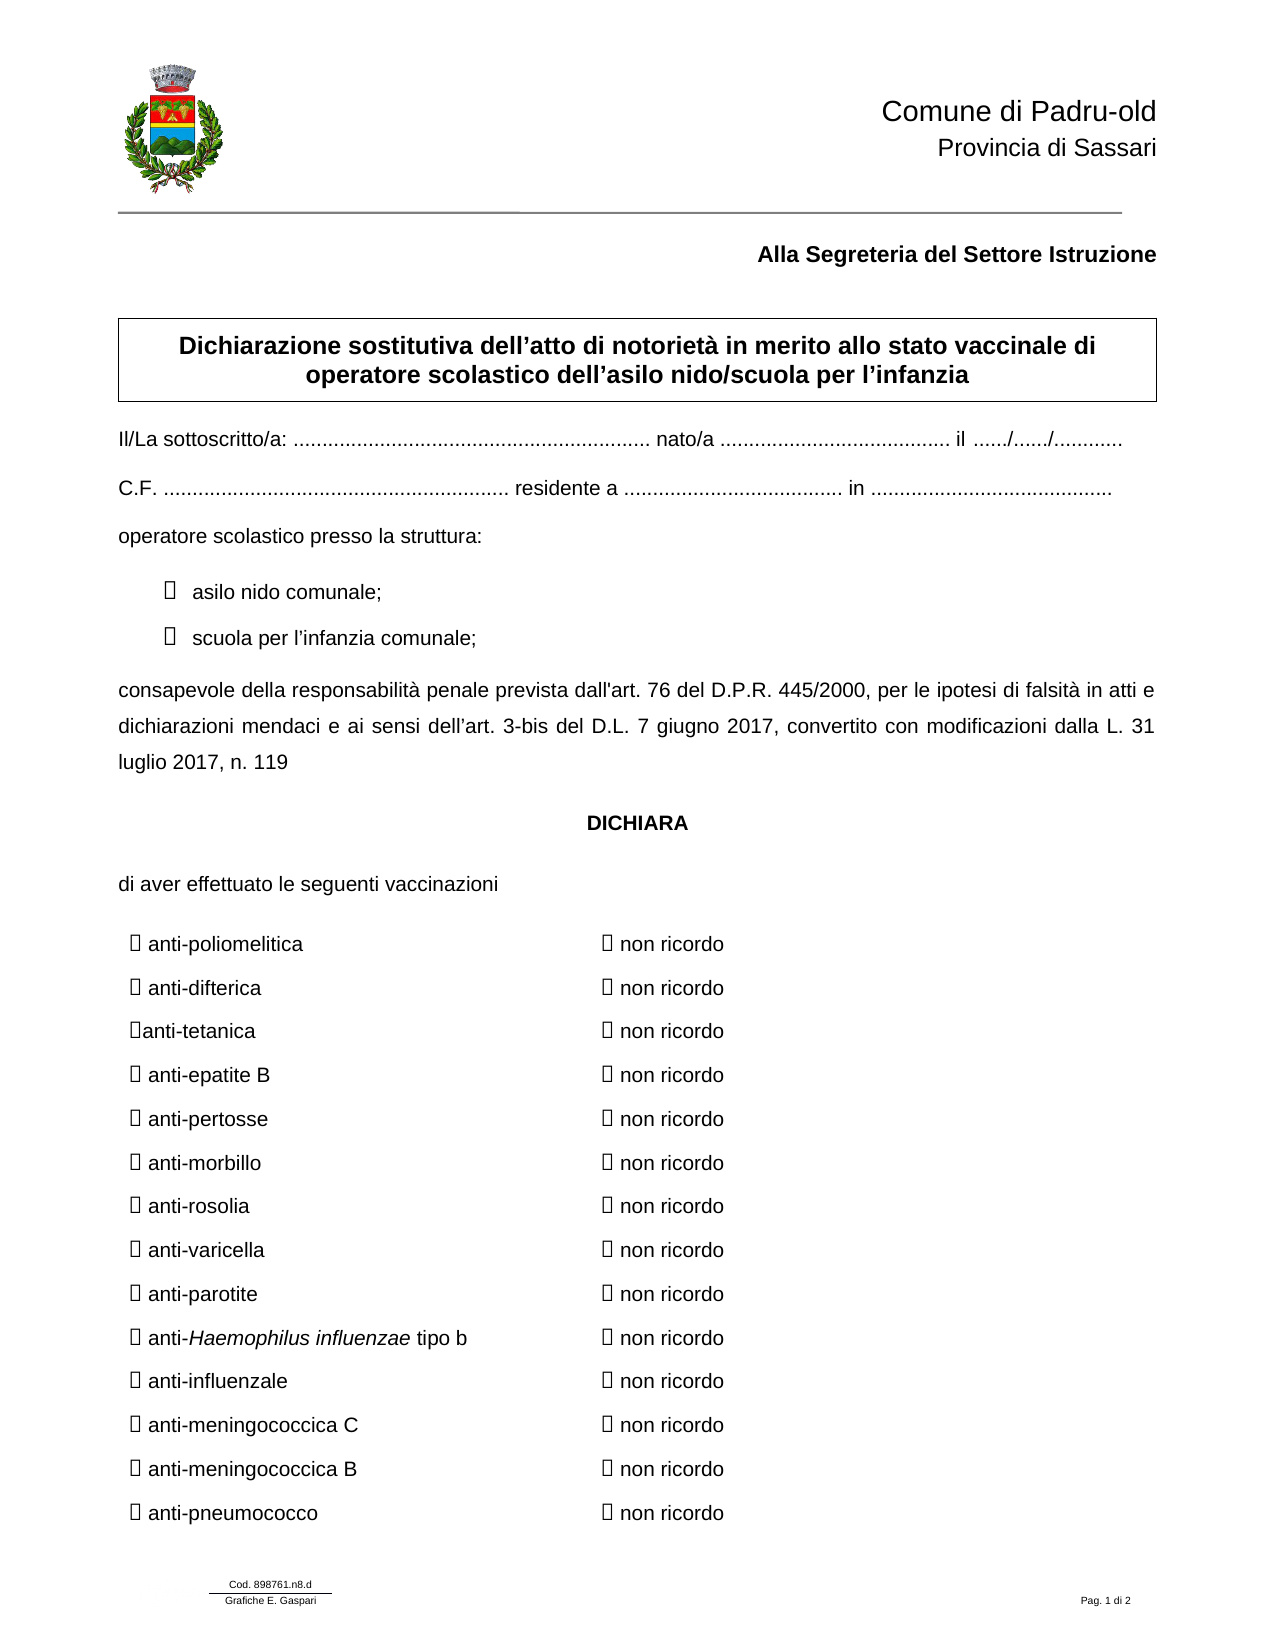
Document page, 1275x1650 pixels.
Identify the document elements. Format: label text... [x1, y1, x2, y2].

table_cell  anti-pneumococco [117, 1489, 589, 1533]
table_cell  anti-difterica [117, 964, 589, 1008]
table_cell  anti-meningococcica B [117, 1446, 589, 1489]
text di aver effettuato le seguenti vaccinazioni [118, 872, 1157, 896]
table_cell  anti-morbillo [117, 1139, 589, 1183]
text C.F. ............................................................ residente a ...................................... in .......................................... [118, 475, 1157, 499]
text operatore scolastico presso la struttura: [118, 524, 1157, 548]
table_cell  anti-pertosse [117, 1096, 589, 1139]
table_header  anti-poliomelitica [117, 921, 589, 964]
picture [122, 64, 224, 195]
table_cell  non ricordo [589, 1358, 1156, 1402]
table_cell  non ricordo [589, 1096, 1156, 1139]
table_cell  anti-rosolia [117, 1183, 589, 1227]
table_cell  anti-influenzale [117, 1358, 589, 1402]
table_cell  anti-epatite B [117, 1052, 589, 1096]
text Alla Segreteria del Settore Istruzione [118, 241, 1157, 267]
table_cell  anti-meningococcica C [117, 1402, 589, 1446]
table_header  non ricordo [589, 921, 1156, 964]
text  asilo nido comunale; [162, 572, 1157, 606]
table_cell  non ricordo [589, 1446, 1156, 1489]
text  scuola per l’infanzia comunale; [162, 619, 1157, 653]
table_cell  anti-parotite [117, 1271, 589, 1314]
table_cell  non ricordo [589, 1139, 1156, 1183]
table_cell  non ricordo [589, 1314, 1156, 1358]
table_cell  anti-varicella [117, 1227, 589, 1271]
text DICHIARA [118, 811, 1157, 835]
table_cell  non ricordo [589, 1052, 1156, 1096]
table_cell  anti-Haemophilus influenzae tipo b [117, 1314, 589, 1358]
table_cell  non ricordo [589, 1489, 1156, 1533]
table_cell  non ricordo [589, 964, 1156, 1008]
table_cell anti-tetanica [117, 1008, 589, 1052]
table_cell  non ricordo [589, 1227, 1156, 1271]
text Comune di Padru-old [224, 94, 1157, 128]
table_cell  non ricordo [589, 1183, 1156, 1227]
text Il/La sottoscritto/a: .............................................................. nato/a ........................................ il ....../....../............ [118, 427, 1157, 451]
text Provincia di Sassari [224, 133, 1157, 162]
table_header Dichiarazione sostitutiva dell’atto di notorietà in merito allo stato vaccinale di operatore scolastico dell’asilo nido/scuola per l’infanzia [119, 319, 1156, 401]
table_cell  non ricordo [589, 1008, 1156, 1052]
text consapevole della responsabilità penale prevista dall'art. 76 del D.P.R. 445/2000, per le ipotesi di falsità in atti e dichiarazioni mendaci e ai sensi dell’art. 3-bis del D.L. 7 giugno 2017, convertito con modificazioni dalla L. 31 luglio 2017, n. 119 [118, 678, 1157, 774]
table_cell  non ricordo [589, 1402, 1156, 1446]
table_cell  non ricordo [589, 1271, 1156, 1314]
